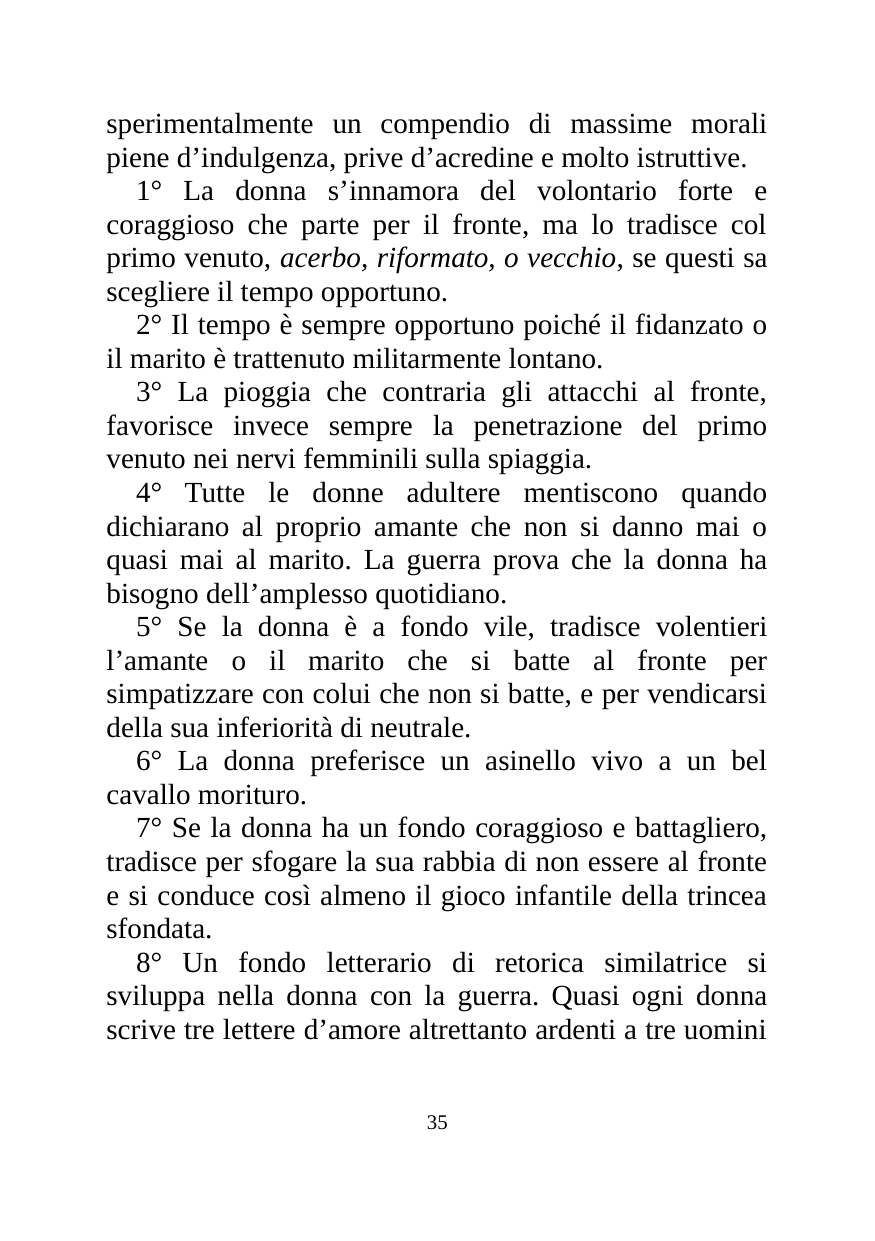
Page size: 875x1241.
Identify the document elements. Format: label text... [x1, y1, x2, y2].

text 2° Il tempo è sempre opportuno poiché il fidanzato o il marito è trattenuto militarmente lontano. [106, 307, 768, 374]
text 5° Se la donna è a fondo vile, tradisce volentieri l’amante o il marito che si batte al fronte per simpatizzare con colui che non si batte, e per vendicarsi della sua inferiorità di neutrale. [106, 609, 768, 743]
text 4° Tutte le donne adultere mentiscono quando dichiarano al proprio amante che non si danno mai o quasi mai al marito. La guerra prova che la donna ha bisogno dell’amplesso quotidiano. [106, 475, 768, 609]
text sperimentalmente un compendio di massime morali piene d’indulgenza, prive d’acredine e molto istruttive. [106, 106, 768, 173]
text 3° La pioggia che contraria gli attacchi al fronte, favorisce invece sempre la penetrazione del primo venuto nei nervi femminili sulla spiaggia. [106, 374, 768, 475]
text 1° La donna s’innamora del volontario forte e coraggioso che parte per il fronte, ma lo tradisce col primo venuto, acerbo, riformato, o vecchio, se questi sa scegliere il tempo opportuno. [106, 173, 768, 307]
text 7° Se la donna ha un fondo coraggioso e battagliero, tradisce per sfogare la sua rabbia di non essere al fronte e si conduce così almeno il gioco infantile della trincea sfondata. [106, 811, 768, 945]
text 8° Un fondo letterario di retorica similatrice si sviluppa nella donna con la guerra. Quasi ogni donna scrive tre lettere d’amore altrettanto ardenti a tre uomini [106, 945, 768, 1045]
text 6° La donna preferisce un asinello vivo a un bel cavallo morituro. [106, 743, 768, 811]
